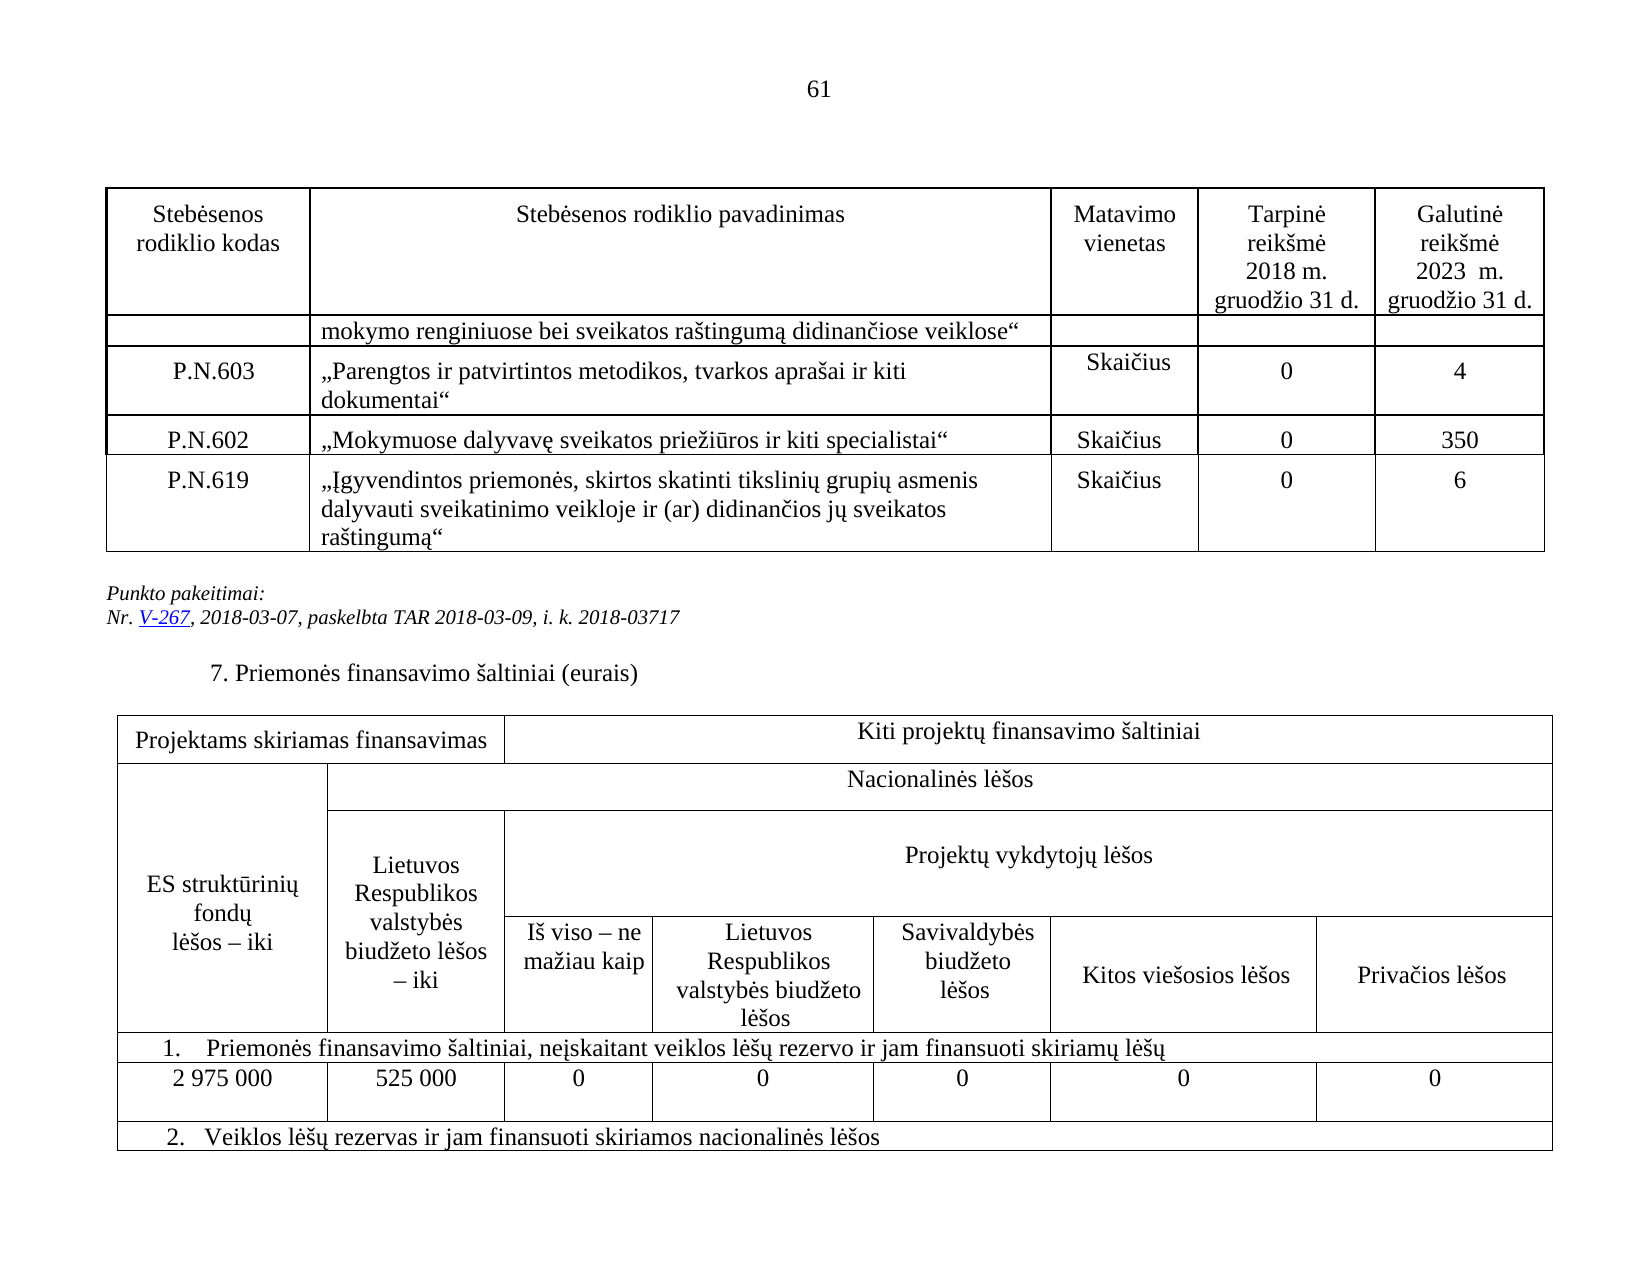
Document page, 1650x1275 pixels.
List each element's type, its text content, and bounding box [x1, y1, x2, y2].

table_cell Kitos viešosios lėšos [1051, 917, 1316, 1032]
table_cell 350 [1376, 416, 1543, 454]
table_header Kiti projektų finansavimo šaltiniai [505, 716, 1552, 763]
table_header Matavimo vienetas [1052, 189, 1197, 314]
table_cell P.N.603 [108, 347, 309, 414]
text Nr. V-267, 2018-03-07, paskelbta TAR 2018-03-09, i. k. 2018-03717 [106, 605, 1532, 629]
table_cell 0 [1199, 455, 1375, 551]
table_cell 1. Priemonės finansavimo šaltiniai, neįskaitant veiklos lėšų rezervo ir jam finansuoti skiriamų lėšų [118, 1033, 1552, 1062]
table_cell P.N.619 [107, 455, 309, 551]
table_cell Projektų vykdytojų lėšos [505, 811, 1552, 916]
text 7. Priemonės finansavimo šaltiniai (eurais) [106, 658, 1532, 687]
table_cell [108, 316, 309, 345]
table_cell 0 [505, 1063, 652, 1121]
table_cell Skaičius [1052, 416, 1197, 454]
table_cell „Įgyvendintos priemonės, skirtos skatinti tikslinių grupių asmenis dalyvauti sveikatinimo veikloje ir (ar) didinančios jų sveikatos raštingumą“ [310, 455, 1051, 551]
table_cell Savivaldybės biudžeto lėšos [874, 917, 1050, 1032]
table_header Galutinė reikšmė 2023 m. gruodžio 31 d. [1376, 189, 1543, 314]
table_cell [1052, 316, 1197, 345]
table_cell mokymo renginiuose bei sveikatos raštingumą didinančiose veiklose“ [311, 316, 1050, 345]
table_cell 525 000 [328, 1063, 504, 1121]
table_header Tarpinė reikšmė 2018 m. gruodžio 31 d. [1199, 189, 1374, 314]
table_cell 0 [1317, 1063, 1552, 1121]
table_cell Lietuvos Respublikos valstybės biudžeto lėšos [653, 917, 873, 1032]
table_header Stebėsenos rodiklio kodas [108, 189, 309, 314]
table_header Projektams skiriamas finansavimas [118, 716, 504, 763]
text Punkto pakeitimai: [106, 581, 1532, 605]
table_cell Iš viso – ne mažiau kaip [505, 917, 652, 1032]
table_cell 6 [1376, 455, 1544, 551]
table_cell 0 [1051, 1063, 1316, 1121]
table_header Stebėsenos rodiklio pavadinimas [311, 189, 1050, 314]
table_cell 0 [1199, 416, 1374, 454]
table_cell Nacionalinės lėšos [328, 764, 1552, 810]
table_cell [1199, 316, 1374, 345]
table_cell Privačios lėšos [1317, 917, 1552, 1032]
table_cell 0 [874, 1063, 1050, 1121]
table_cell 4 [1376, 347, 1543, 414]
table_cell „Parengtos ir patvirtintos metodikos, tvarkos aprašai ir kiti dokumentai“ [311, 347, 1050, 414]
table_cell 2. Veiklos lėšų rezervas ir jam finansuoti skiriamos nacionalinės lėšos [118, 1122, 1552, 1150]
table_cell Skaičius [1052, 347, 1197, 414]
table_cell P.N.602 [108, 416, 309, 454]
table_cell 0 [653, 1063, 873, 1121]
table_cell ES struktūrinių fondų lėšos – iki [118, 764, 327, 1032]
table_cell 0 [1199, 347, 1374, 414]
table_cell Lietuvos Respublikos valstybės biudžeto lėšos – iki [328, 811, 504, 1032]
table_cell „Mokymuose dalyvavę sveikatos priežiūros ir kiti specialistai“ [311, 416, 1050, 454]
table_cell Skaičius [1052, 455, 1198, 551]
table_cell [1376, 316, 1543, 345]
table_cell 2 975 000 [118, 1063, 327, 1121]
